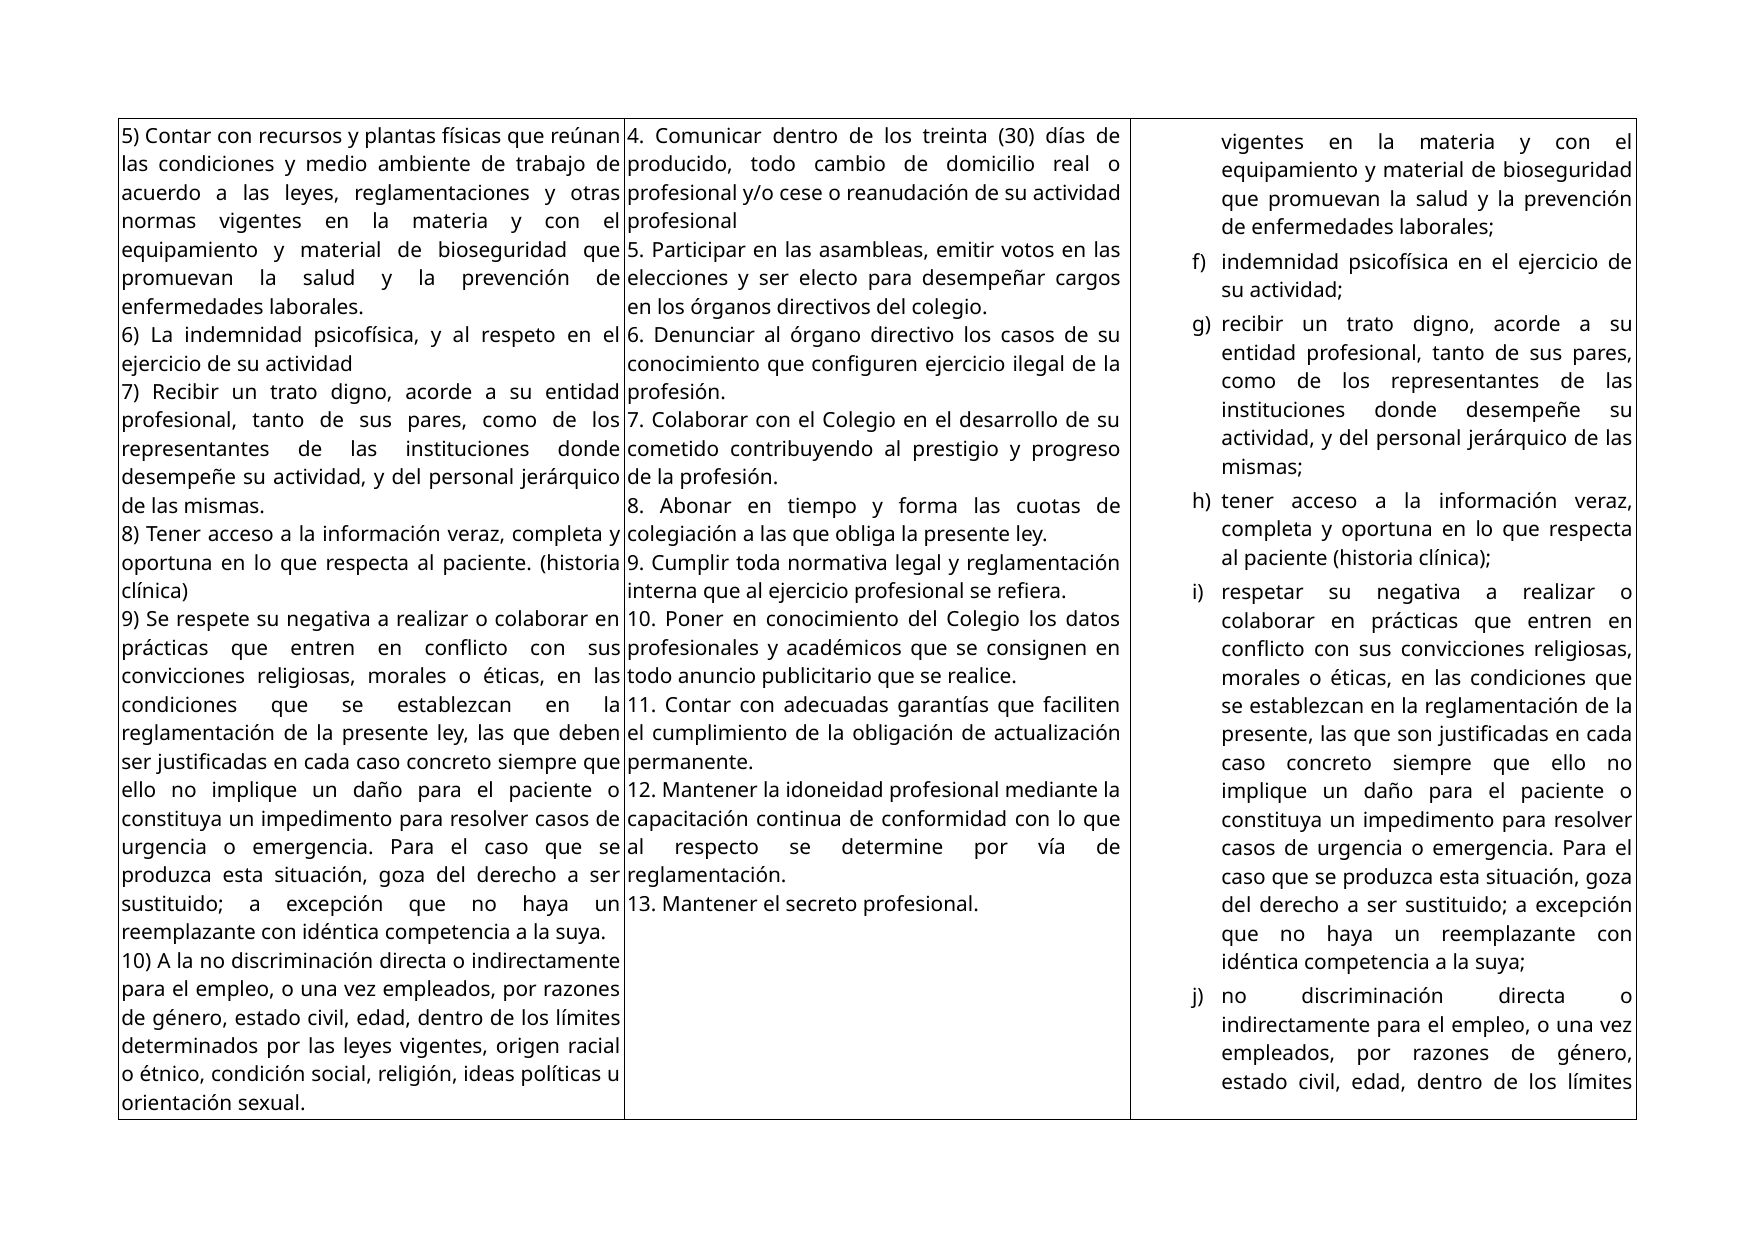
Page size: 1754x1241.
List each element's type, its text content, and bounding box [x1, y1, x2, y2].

table_cell CAPÍTULO II DERECHOS Y DEBERES ARTÍCULO 8 - Derechos. Los derechos del Ejercicio Profesional de la Instrumentación Quirúrgica son: ser considerado en igualdad de oportunidades para su desarrollo; asumir sus competencias dentro de la actividad conforme el nivel de formación que posee; percibir remuneración digna y justa por su labor profesional; capacitación actualizada y continua; contar con recursos y plantas físicas que reúnan las condiciones y medio ambiente de trabajo de acuerdo a las leyes, reglamentaciones y otras normas vigentes en la materia y con el equipamiento y material de bioseguridad que promuevan la salud y la prevención de enfermedades laborales; indemnidad psicofísica en el ejercicio de su actividad; recibir un trato digno, acorde a su entidad profesional, tanto de sus pares, como de los representantes de las instituciones donde desempeñe su actividad, y del personal jerárquico de las mismas; tener acceso a la información veraz, completa y oportuna en lo que respecta al paciente (historia clínica); respetar su negativa a realizar o colaborar en prácticas que entren en conflicto con sus convicciones religiosas, morales o éticas, en las condiciones que se establezcan en la reglamentación de la presente, las que son justificadas en cada caso concreto siempre que ello no implique un daño para el paciente o constituya un impedimento para resolver casos de urgencia o emergencia. Para el caso que se produzca esta situación, goza del derecho a ser sustituido; a excepción que no haya un reemplazante con idéntica competencia a la suya; no discriminación directa o indirectamente para el empleo, o una vez empleados, por razones de género, estado civil, edad, dentro de los límites determinados por las leyes vigentes, origen racial o étnico, condición social, religión, ideas políticas u orientación sexual; inclusión de Instrumentadores Quirúrgicos con algún grado de discapacidad, siempre que ello no impida el normal desempeño profesional; estar amparado/a por el cumplimiento de la Ley de Insalubridad. Dado el carácter de profesión riesgosa, debido a la alta exposición a diferentes riesgos que puedan dañar o incapacitar al profesional, en forma constante a través del tiempo; participar en las comisiones honorarias conformadas por los equipos de salud, que funcionan en los establecimientos sanitarios con fines de estudios, investigación y docencia; y, colaborar en la planificación y promoción de las políticas públicas de salud considerando las incumbencias propias de la Instrumentación Quirúrgica. ARTÍCULO 10 - Deberes. Los deberes del Ejercicio Profesional de la Instrumentación Quirúrgica son: velar y respetar en todas sus acciones por la seguridad de la persona, sin discriminación de ninguna naturaleza; respetar en la persona el derecho a la vida y a su integridad desde la concepción hasta la muerte, sus creencias y valores; prestar la colaboración que sea requerida por las Autoridades Sanitarias en el ámbito de sus incumbencias, en caso de epidemias, desastres u otras emergencias; ejercer las actividades que le son propias, dentro de los límites de sus incumbencias, determinadas por la presente y su reglamentación, no delegando en personal no habilitado facultades, funciones o atribuciones privativas de la Instrumentación Quirúrgica; mantener válidas sus competencias mediante la actualización permanente, conforme lo determine la presente y su reglamentación; mantener el secreto y la confidencialidad de la información de acuerdo a las normas legales vigentes en la materia; observar las normas legales, reglamentarias y conducirse adecuadamente con el paciente, familiares, el equipo quirúrgico, sus pares y el resto del personal médico y hospitalario; dar a conocer a los diferentes niveles jerárquicos todo acto, omisión o procedimiento, que causare perjuicio, configure delito o resulte una aplicación ineficiente de los recursos médicos de la institución; y, no realizar, ni participar, ni consentir en actividades que resulten incompatibles con la letra y el espíritu de la presente. [1131, 119, 1636, 1119]
table_cell 5) Contar con recursos y plantas físicas que reúnan las condiciones y medio ambiente de trabajo de acuerdo a las leyes, reglamentaciones y otras normas vigentes en la materia y con el equipamiento y material de bioseguridad que promuevan la salud y la prevención de enfermedades laborales. 6) La indemnidad psicofísica, y al respeto en el ejercicio de su actividad 7) Recibir un trato digno, acorde a su entidad profesional, tanto de sus pares, como de los representantes de las instituciones donde desempeñe su actividad, y del personal jerárquico de las mismas. 8) Tener acceso a la información veraz, completa y oportuna en lo que respecta al paciente. (historia clínica) 9) Se respete su negativa a realizar o colaborar en prácticas que entren en conflicto con sus convicciones religiosas, morales o éticas, en las condiciones que se establezcan en la reglamentación de la presente ley, las que deben ser justificadas en cada caso concreto siempre que ello no implique un daño para el paciente o constituya un impedimento para resolver casos de urgencia o emergencia. Para el caso que se produzca esta situación, goza del derecho a ser sustituido; a excepción que no haya un reemplazante con idéntica competencia a la suya. 10) A la no discriminación directa o indirectamente para el empleo, o una vez empleados, por razones de género, estado civil, edad, dentro de los límites determinados por las leyes vigentes, origen racial o étnico, condición social, religión, ideas políticas u orientación sexual. [119, 119, 624, 1119]
table_cell 4. Comunicar dentro de los treinta (30) días de producido, todo cambio de domicilio real o profesional y/o cese o reanudación de su actividad profesional 5. Participar en las asambleas, emitir votos en las elecciones y ser electo para desempeñar cargos en los órganos directivos del colegio. 6. Denunciar al órgano directivo los casos de su conocimiento que configuren ejercicio ilegal de la profesión. 7. Colaborar con el Colegio en el desarrollo de su cometido contribuyendo al prestigio y progreso de la profesión. 8. Abonar en tiempo y forma las cuotas de colegiación a las que obliga la presente ley. 9. Cumplir toda normativa legal y reglamentación interna que al ejercicio profesional se refiera. 10. Poner en conocimiento del Colegio los datos profesionales y académicos que se consignen en todo anuncio publicitario que se realice. 11. Contar con adecuadas garantías que faciliten el cumplimiento de la obligación de actualización permanente. 12. Mantener la idoneidad profesional mediante la capacitación continua de conformidad con lo que al respecto se determine por vía de reglamentación. 13. Mantener el secreto profesional. [625, 119, 1130, 1119]
